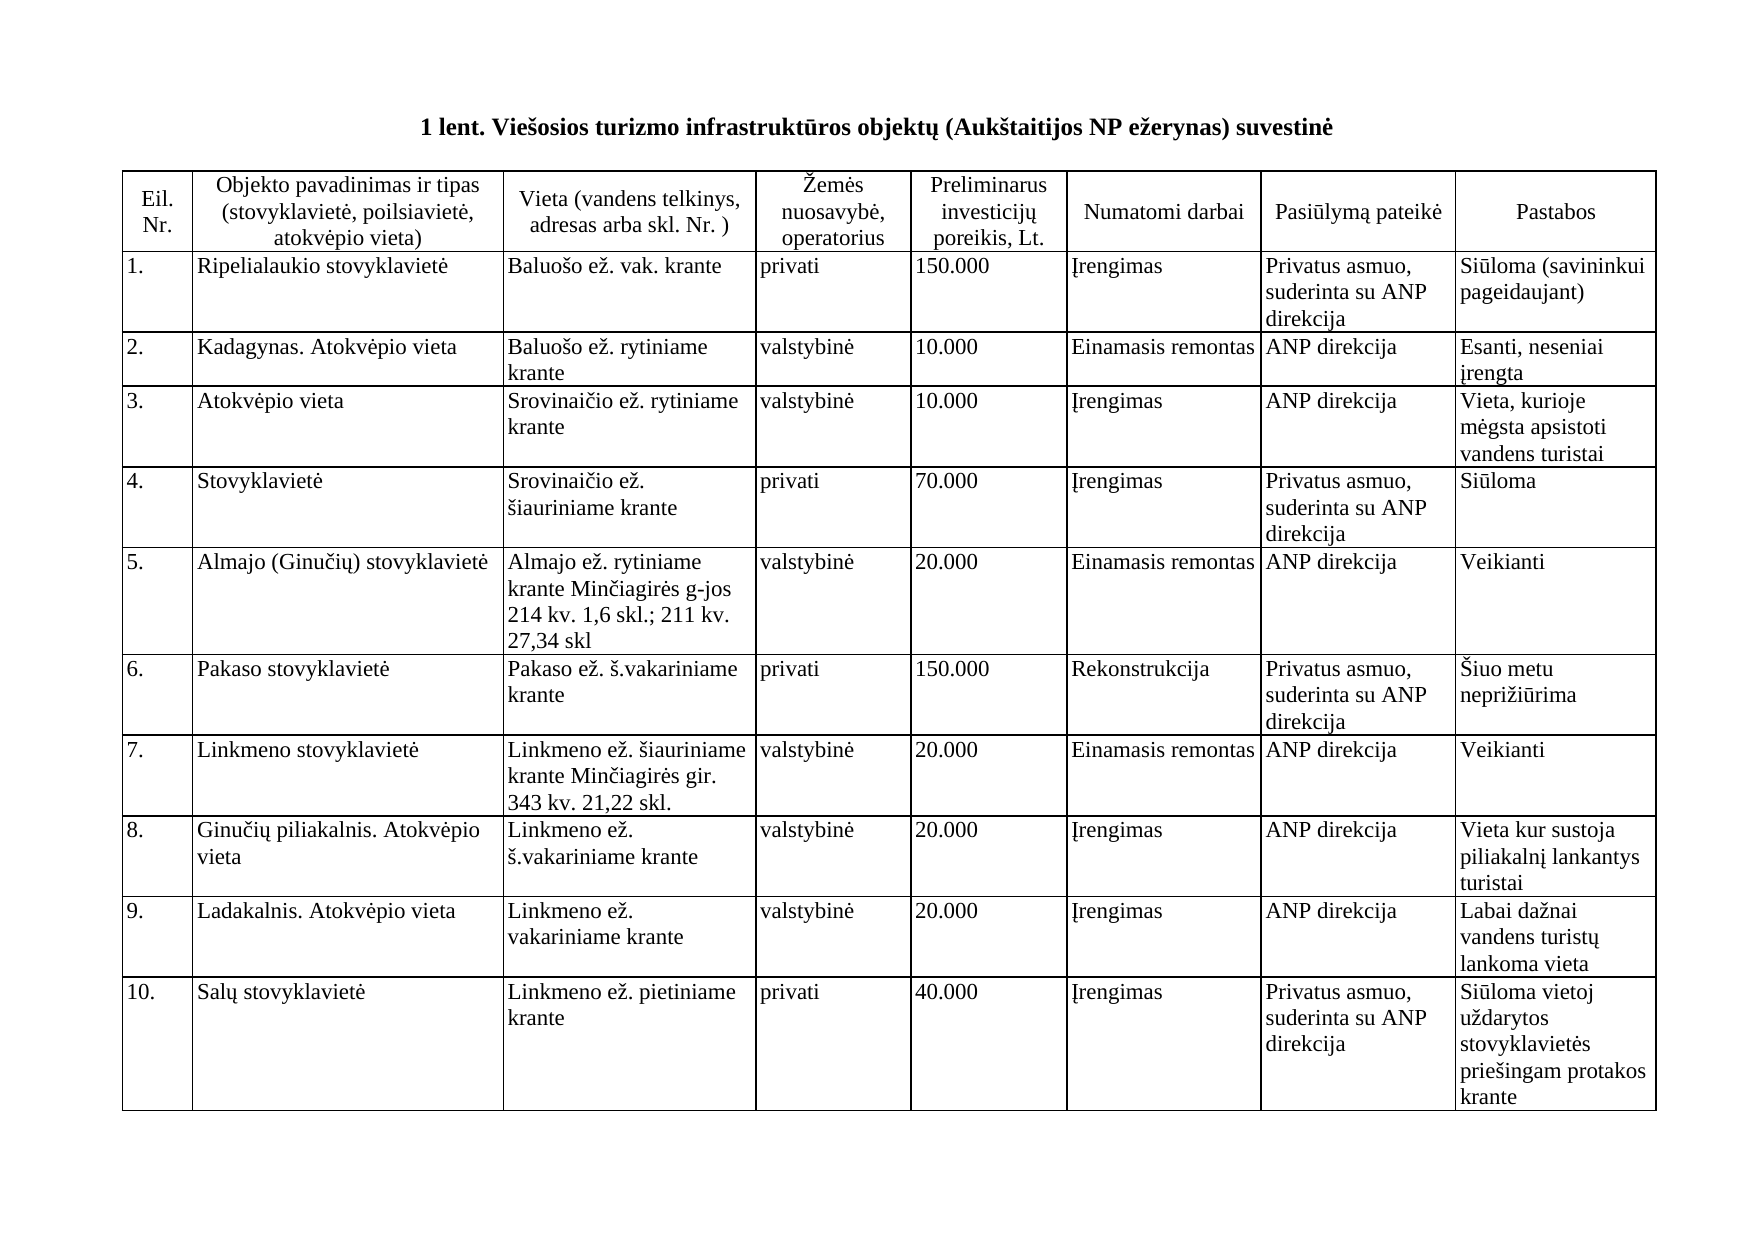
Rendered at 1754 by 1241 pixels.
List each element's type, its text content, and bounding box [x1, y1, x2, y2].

table_cell ANP direkcija [1262, 736, 1455, 815]
table_cell valstybinė [757, 333, 910, 385]
table_header Pasiūlymą pateikė [1262, 172, 1455, 251]
table_cell Baluošo ež. vak. krante [504, 252, 755, 331]
table_cell Veikianti [1456, 736, 1655, 815]
table_cell 4. [123, 468, 192, 547]
table_cell 9. [123, 897, 192, 976]
table_cell valstybinė [757, 817, 910, 896]
table_cell 10.000 [912, 387, 1066, 466]
table_cell 150.000 [912, 655, 1066, 734]
table_cell privati [757, 252, 910, 331]
table_cell ANP direkcija [1262, 333, 1455, 385]
table_cell Įrengimas [1068, 252, 1260, 331]
table_cell Srovinaičio ež. rytiniame krante [504, 387, 755, 466]
table_cell ANP direkcija [1262, 548, 1455, 654]
table_cell Kadagynas. Atokvėpio vieta [193, 333, 503, 385]
text 1 lent. Viešosios turizmo infrastruktūros objektų (Aukštaitijos NP ežerynas) suvestinė [118, 112, 1635, 141]
table_cell 8. [123, 817, 192, 896]
table_cell Įrengimas [1068, 817, 1260, 896]
table_cell Linkmeno ež. pietiniame krante [504, 978, 755, 1109]
table_cell Atokvėpio vieta [193, 387, 503, 466]
table_cell Stovyklavietė [193, 468, 503, 547]
table_cell 150.000 [912, 252, 1066, 331]
table_cell ANP direkcija [1262, 897, 1455, 976]
table_cell 6. [123, 655, 192, 734]
table_cell Einamasis remontas [1068, 548, 1260, 654]
table_cell Srovinaičio ež. šiauriniame krante [504, 468, 755, 547]
table_cell 40.000 [912, 978, 1066, 1109]
table_cell 20.000 [912, 736, 1066, 815]
table_cell Linkmeno ež. vakariniame krante [504, 897, 755, 976]
table_cell 2. [123, 333, 192, 385]
table_cell 10. [123, 978, 192, 1109]
table_cell Almajo (Ginučių) stovyklavietė [193, 548, 503, 654]
table_cell Privatus asmuo, suderinta su ANP direkcija [1262, 978, 1455, 1109]
table_cell Įrengimas [1068, 468, 1260, 547]
table_cell 70.000 [912, 468, 1066, 547]
table_cell Salų stovyklavietė [193, 978, 503, 1109]
table_cell Įrengimas [1068, 387, 1260, 466]
table_header Pastabos [1456, 172, 1655, 251]
table_cell privati [757, 655, 910, 734]
table_cell Veikianti [1456, 548, 1655, 654]
table_cell Įrengimas [1068, 897, 1260, 976]
table_cell Pakaso stovyklavietė [193, 655, 503, 734]
table_cell 20.000 [912, 817, 1066, 896]
table_cell 7. [123, 736, 192, 815]
table_cell Linkmeno ež. š.vakariniame krante [504, 817, 755, 896]
table_header Eil. Nr. [123, 172, 192, 251]
table_cell valstybinė [757, 897, 910, 976]
table_cell Siūloma [1456, 468, 1655, 547]
table_cell ANP direkcija [1262, 817, 1455, 896]
table_cell Siūloma (savininkui pageidaujant) [1456, 252, 1655, 331]
table_cell valstybinė [757, 387, 910, 466]
table_cell Einamasis remontas [1068, 736, 1260, 815]
table_cell Linkmeno stovyklavietė [193, 736, 503, 815]
table_cell Rekonstrukcija [1068, 655, 1260, 734]
table_cell Ginučių piliakalnis. Atokvėpio vieta [193, 817, 503, 896]
table_cell 5. [123, 548, 192, 654]
table_cell ANP direkcija [1262, 387, 1455, 466]
table_cell Einamasis remontas [1068, 333, 1260, 385]
table_header Numatomi darbai [1068, 172, 1260, 251]
table_cell Šiuo metu neprižiūrima [1456, 655, 1655, 734]
table_cell Įrengimas [1068, 978, 1260, 1109]
table_cell valstybinė [757, 548, 910, 654]
table_cell privati [757, 468, 910, 547]
table_cell Pakaso ež. š.vakariniame krante [504, 655, 755, 734]
table_cell privati [757, 978, 910, 1109]
table_cell 20.000 [912, 897, 1066, 976]
table_cell 20.000 [912, 548, 1066, 654]
table_cell Ripelialaukio stovyklavietė [193, 252, 503, 331]
table_cell Ladakalnis. Atokvėpio vieta [193, 897, 503, 976]
table_cell 3. [123, 387, 192, 466]
table_cell 10.000 [912, 333, 1066, 385]
table_header Vieta (vandens telkinys, adresas arba skl. Nr. ) [504, 172, 755, 251]
table_cell 1. [123, 252, 192, 331]
table_cell valstybinė [757, 736, 910, 815]
